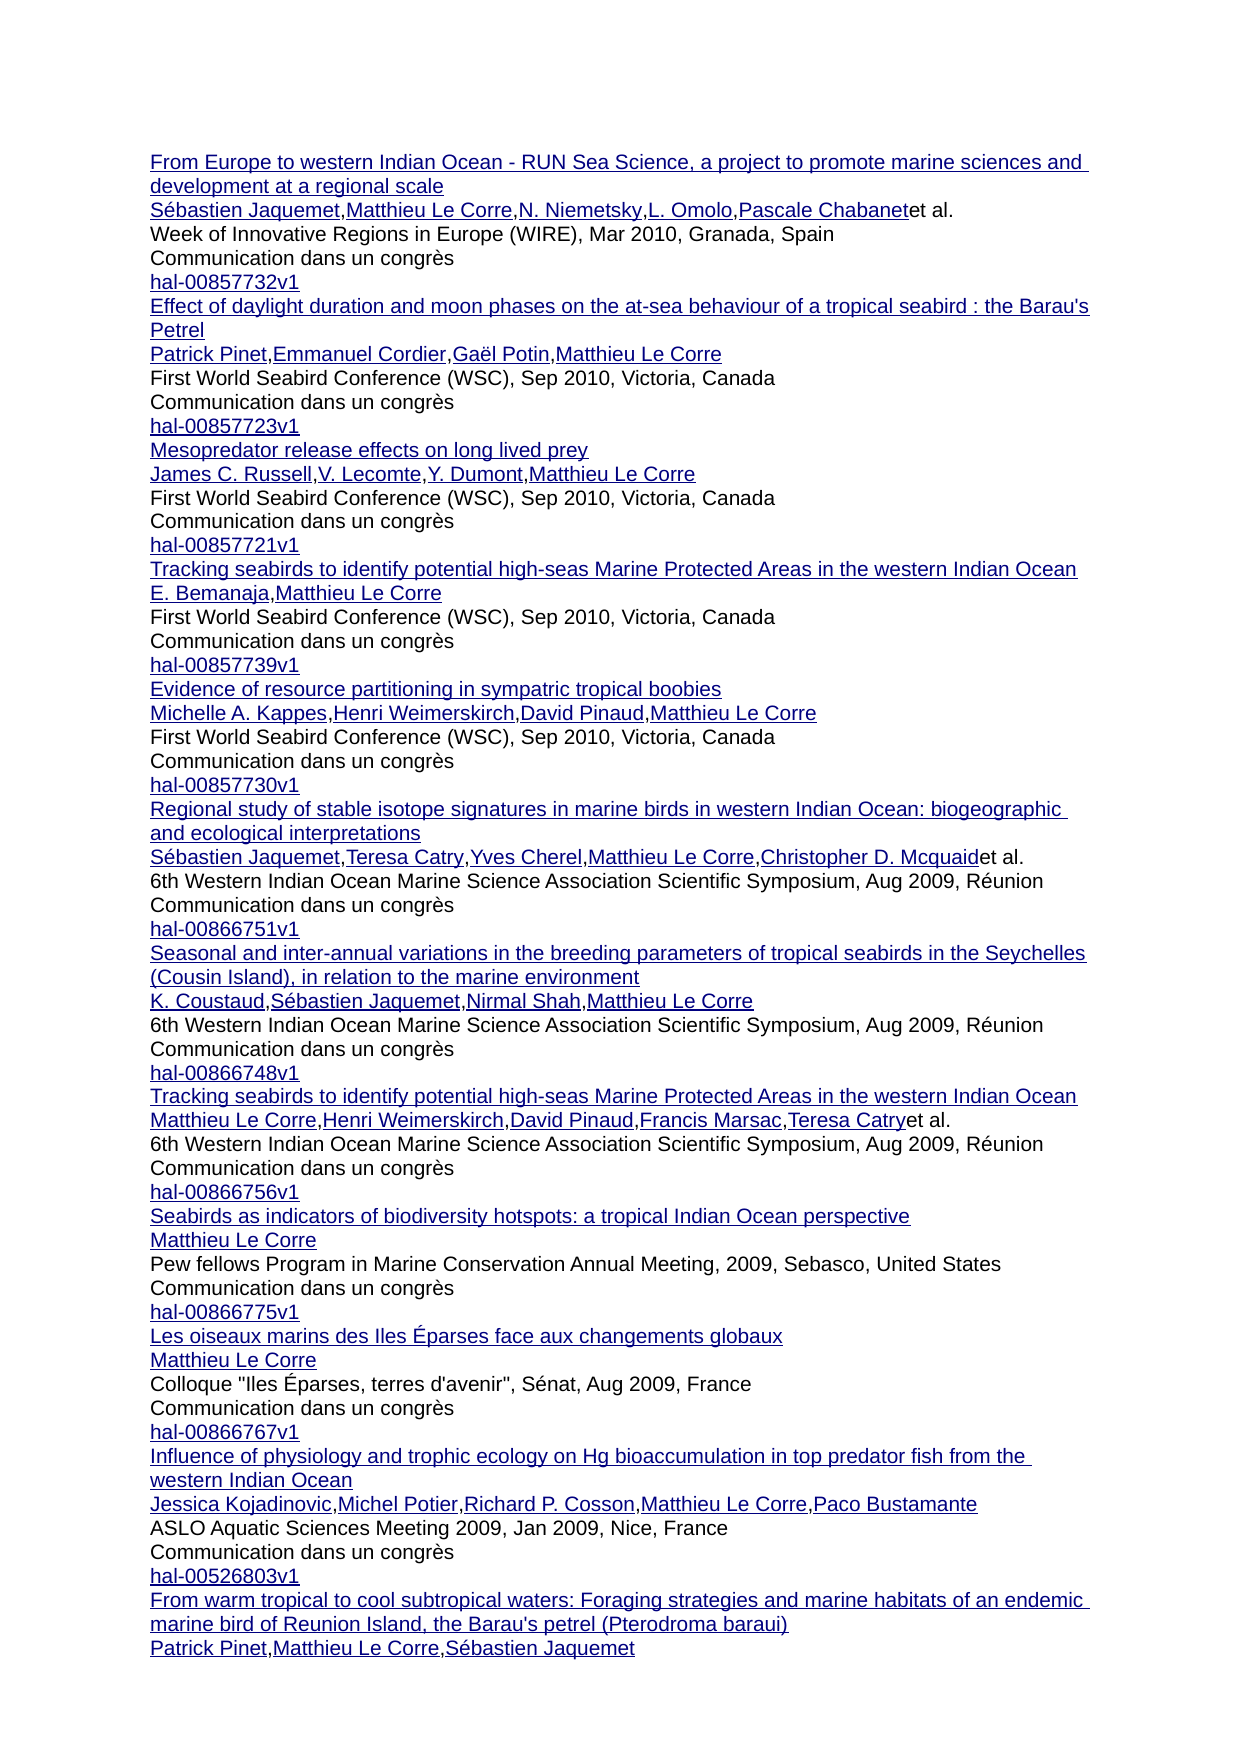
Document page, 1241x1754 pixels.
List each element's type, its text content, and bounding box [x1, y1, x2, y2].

table_cell Mesopredator release effects on long lived prey James C. Russell,V. Lecomte,Y. Dumont,Matthieu Le Corre First World Seabird Conference (WSC), Sep 2010, Victoria, Canada Communication dans un congrès hal-00857721v1 [150, 438, 1090, 557]
table_cell Evidence of resource partitioning in sympatric tropical boobies Michelle A. Kappes,Henri Weimerskirch,David Pinaud,Matthieu Le Corre First World Seabird Conference (WSC), Sep 2010, Victoria, Canada Communication dans un congrès hal-00857730v1 [150, 677, 1090, 797]
table_cell Les oiseaux marins des Iles Éparses face aux changements globaux Matthieu Le Corre Colloque "Iles Éparses, terres d'avenir", Sénat, Aug 2009, France Communication dans un congrès hal-00866767v1 [150, 1324, 1090, 1444]
table_cell Tracking seabirds to identify potential high-seas Marine Protected Areas in the western Indian Ocean E. Bemanaja,Matthieu Le Corre First World Seabird Conference (WSC), Sep 2010, Victoria, Canada Communication dans un congrès hal-00857739v1 [150, 557, 1090, 677]
table_cell Petrel Patrick Pinet,Emmanuel Cordier,Gaël Potin,Matthieu Le Corre First World Seabird Conference (WSC), Sep 2010, Victoria, Canada Communication dans un congrès hal-00857723v1 [150, 316, 1090, 437]
table_cell marine bird of Reunion Island, the Barau's petrel (Pterodroma baraui) Patrick Pinet,Matthieu Le Corre,Sébastien Jaquemet [150, 1609, 1090, 1659]
table_cell Seabirds as indicators of biodiversity hotspots: a tropical Indian Ocean perspective Matthieu Le Corre Pew fellows Program in Marine Conservation Annual Meeting, 2009, Sebasco, United States Communication dans un congrès hal-00866775v1 [150, 1204, 1090, 1324]
table_cell Regional study of stable isotope signatures in marine birds in western Indian Ocean: biogeographic and ecological interpretations Sébastien Jaquemet,Teresa Catry,Yves Cherel,Matthieu Le Corre,Christopher D. Mcquaidet al. 6th Western Indian Ocean Marine Science Association Scientific Symposium, Aug 2009, Réunion Communication dans un congrès hal-00866751v1 [150, 797, 1090, 941]
table_cell Effect of daylight duration and moon phases on the at-sea behaviour of a tropical seabird : the Barau's [150, 294, 1090, 315]
table_cell Influence of physiology and trophic ecology on Hg bioaccumulation in top predator fish from the western Indian Ocean Jessica Kojadinovic,Michel Potier,Richard P. Cosson,Matthieu Le Corre,Paco Bustamante ASLO Aquatic Sciences Meeting 2009, Jan 2009, Nice, France Communication dans un congrès hal-00526803v1 [150, 1444, 1090, 1587]
table_cell From warm tropical to cool subtropical waters: Foraging strategies and marine habitats of an endemic [150, 1588, 1090, 1608]
table_cell From Europe to western Indian Ocean - RUN Sea Science, a project to promote marine sciences and development at a regional scale Sébastien Jaquemet,Matthieu Le Corre,N. Niemetsky,L. Omolo,Pascale Chabanetet al. Week of Innovative Regions in Europe (WIRE), Mar 2010, Granada, Spain Communication dans un congrès hal-00857732v1 [150, 150, 1090, 294]
table_cell Seasonal and inter-annual variations in the breeding parameters of tropical seabirds in the Seychelles (Cousin Island), in relation to the marine environment K. Coustaud,Sébastien Jaquemet,Nirmal Shah,Matthieu Le Corre 6th Western Indian Ocean Marine Science Association Scientific Symposium, Aug 2009, Réunion Communication dans un congrès hal-00866748v1 [150, 941, 1090, 1084]
table_cell Tracking seabirds to identify potential high-seas Marine Protected Areas in the western Indian Ocean Matthieu Le Corre,Henri Weimerskirch,David Pinaud,Francis Marsac,Teresa Catryet al. 6th Western Indian Ocean Marine Science Association Scientific Symposium, Aug 2009, Réunion Communication dans un congrès hal-00866756v1 [150, 1084, 1090, 1204]
